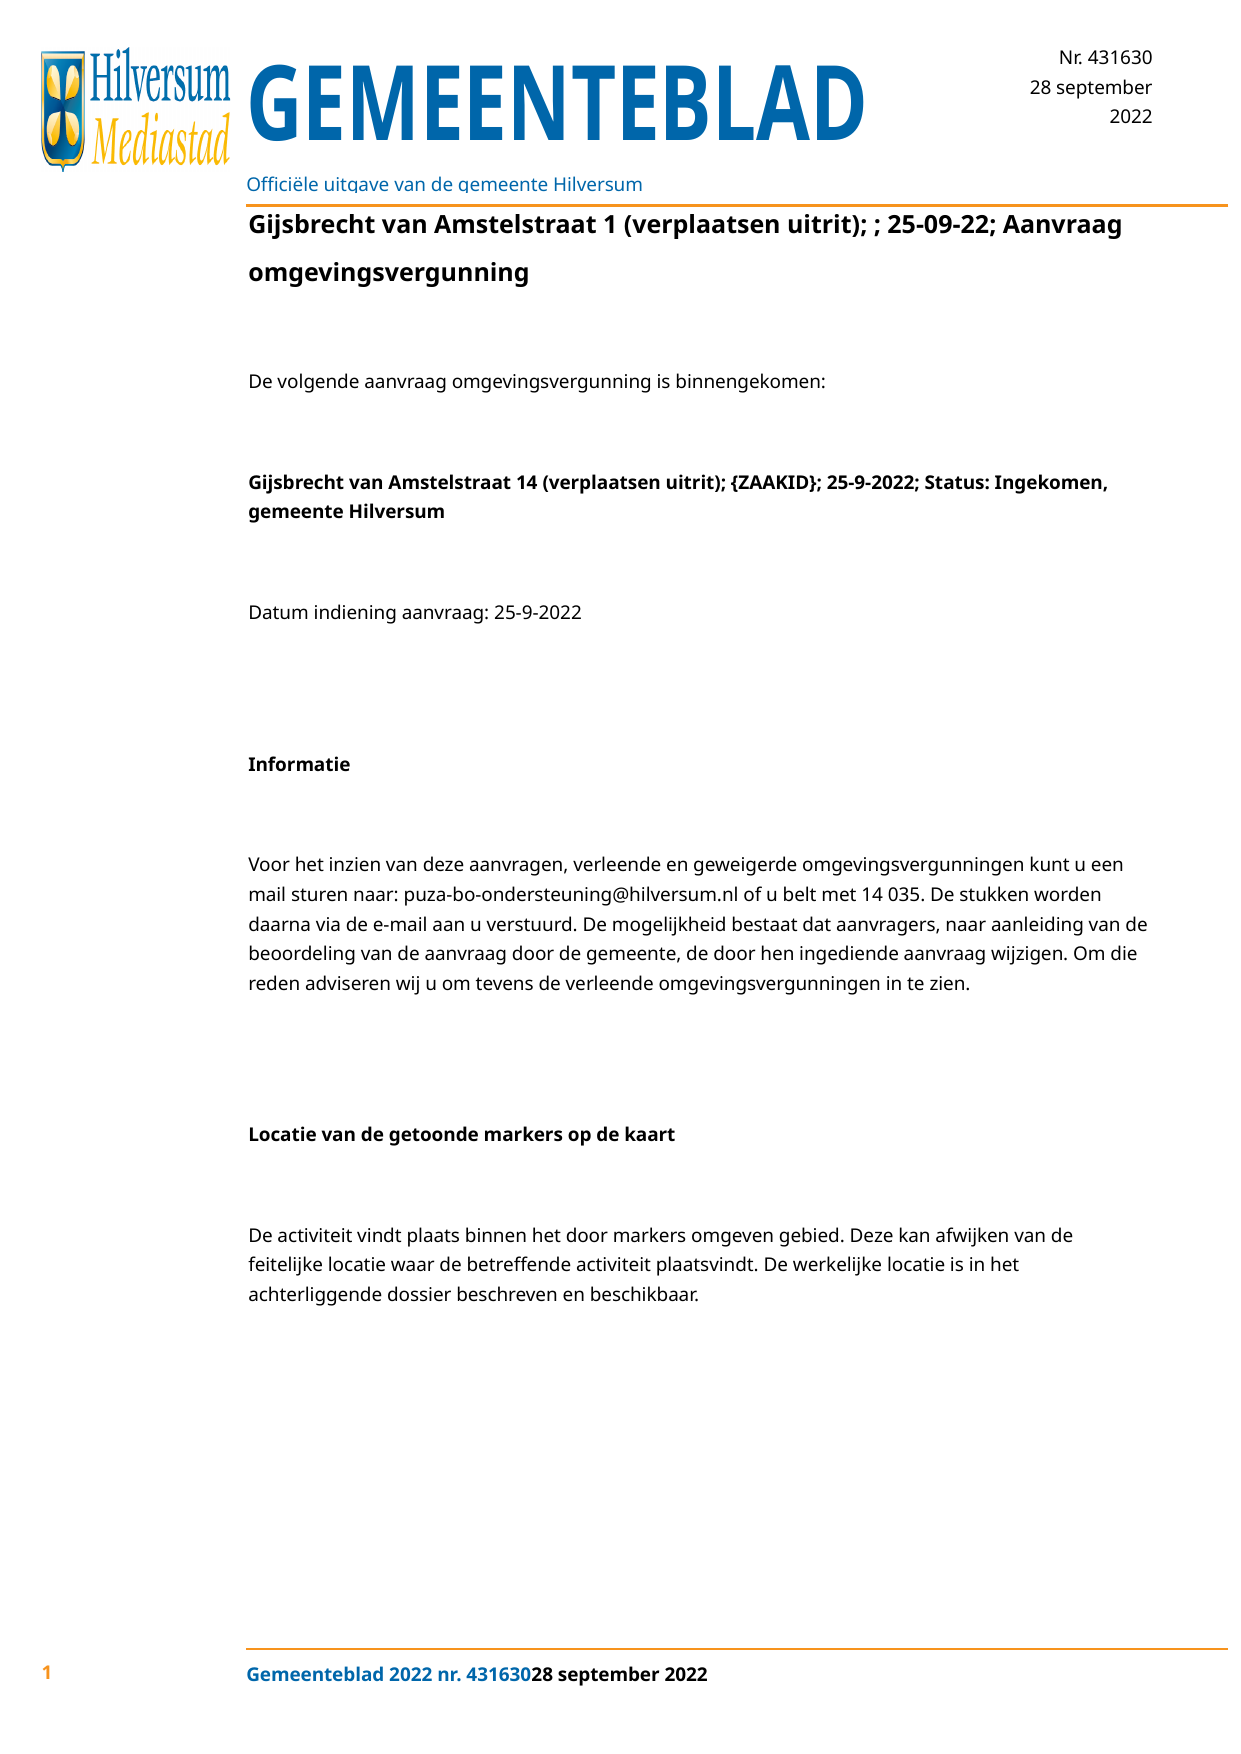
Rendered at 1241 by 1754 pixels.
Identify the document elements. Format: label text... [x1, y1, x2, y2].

text Datum indiening aanvraag: 25-9-2022 [248, 599, 1152, 625]
text Voor het inzien van deze aanvragen, verleende en geweigerde omgevingsvergunningen kunt u een mail sturen naar: puza-bo-ondersteuning@hilversum.nl of u belt met 14 035. De stukken worden daarna via de e-mail aan u verstuurd. De mogelijkheid bestaat dat aanvragers, naar aanleiding van de beoordeling van de aanvraag door de gemeente, de door hen ingediende aanvraag wijzigen. Om die reden adviseren wij u om tevens de verleende omgevingsvergunningen in te zien. [248, 852, 1152, 996]
picture [41, 47, 231, 172]
text De volgende aanvraag omgevingsvergunning is binnengekomen: [248, 368, 1152, 394]
text Informatie [248, 751, 1152, 777]
text Gijsbrecht van Amstelstraat 14 (verplaatsen uitrit); {ZAAKID}; 25-9-2022; Status: Ingekomen, gemeente Hilversum [248, 469, 1152, 524]
text De activiteit vindt plaats binnen het door markers omgeven gebied. Deze kan afwijken van de feitelijke locatie waar de betreffende activiteit plaatsvindt. De werkelijke locatie is in het achterliggende dossier beschreven en beschikbaar. [248, 1222, 1152, 1307]
text Locatie van de getoonde markers op de kaart [248, 1121, 1152, 1147]
text Gijsbrecht van Amstelstraat 1 (verplaatsen uitrit); ; 25-09-22; Aanvraag omgevingsvergunning [248, 207, 1152, 288]
